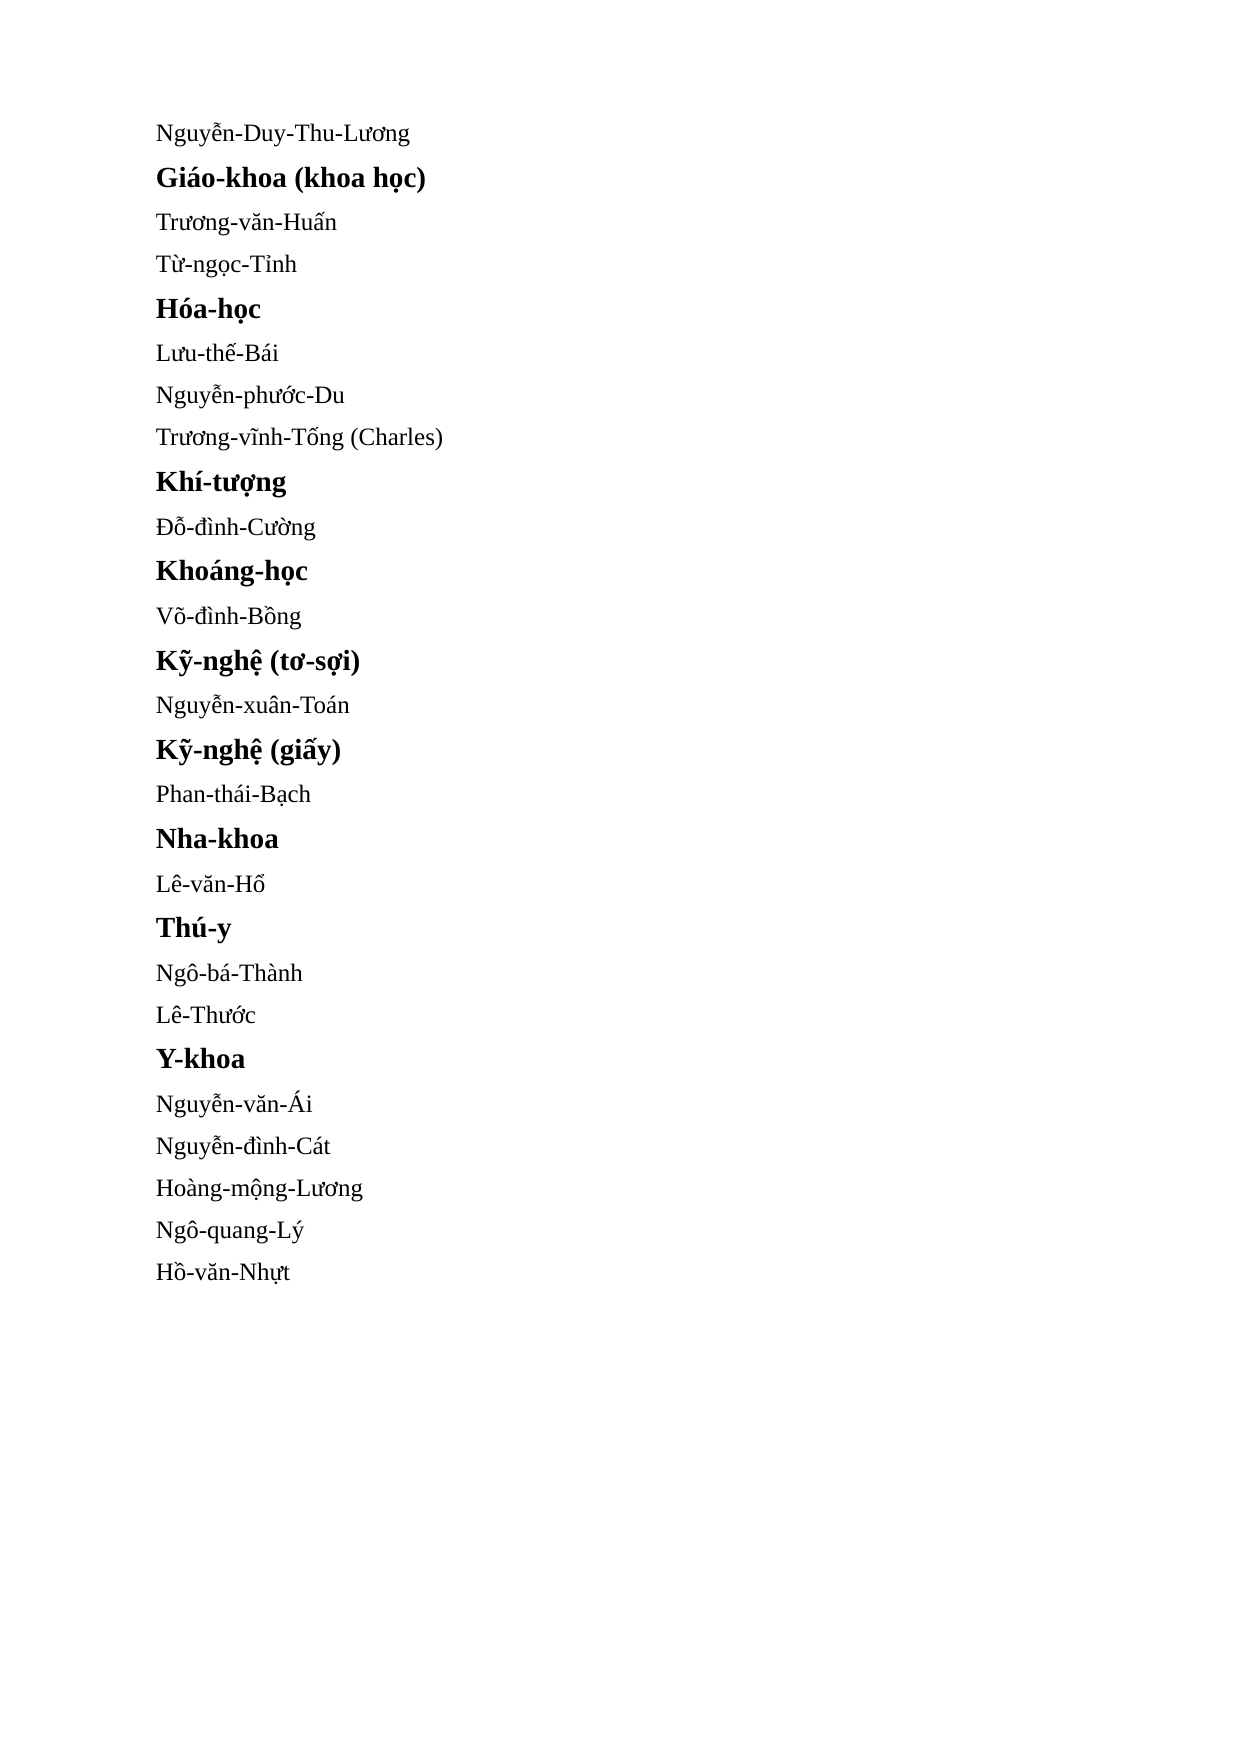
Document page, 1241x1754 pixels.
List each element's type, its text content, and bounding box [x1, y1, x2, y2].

text Hồ-văn-Nhựt [156, 1257, 1122, 1285]
text Từ-ngọc-Tỉnh [156, 249, 1122, 278]
text Kỹ-nghệ (giấy) [156, 732, 1122, 766]
text Trương-vĩnh-Tống (Charles) [156, 422, 1122, 451]
text Nguyễn-xuân-Toán [156, 690, 1122, 719]
text Kỹ-nghệ (tơ-sợi) [156, 643, 1122, 676]
text Giáo-khoa (khoa học) [156, 160, 1122, 193]
text Phan-thái-Bạch [156, 779, 1122, 808]
text Trương-văn-Huấn [156, 207, 1122, 236]
text Khoáng-học [156, 553, 1122, 587]
text Nguyễn-phước-Du [156, 380, 1122, 409]
text Đỗ-đình-Cường [156, 512, 1122, 540]
text Lê-văn-Hổ [156, 869, 1122, 897]
text Y-khoa [156, 1042, 1122, 1075]
text Thú-y [156, 911, 1122, 944]
text Lê-Thước [156, 1000, 1122, 1028]
text Lưu-thế-Bái [156, 338, 1122, 367]
text Ngô-quang-Lý [156, 1215, 1122, 1243]
text Nguyễn-đình-Cát [156, 1131, 1122, 1160]
text Nha-khoa [156, 821, 1122, 855]
text Khí-tượng [156, 464, 1122, 498]
text Nguyễn-văn-Ái [156, 1089, 1122, 1118]
text Võ-đình-Bồng [156, 601, 1122, 629]
text Ngô-bá-Thành [156, 958, 1122, 987]
text Hoàng-mộng-Lương [156, 1173, 1122, 1202]
text Hóa-học [156, 291, 1122, 325]
text Nguyễn-Duy-Thu-Lương [156, 118, 1122, 147]
